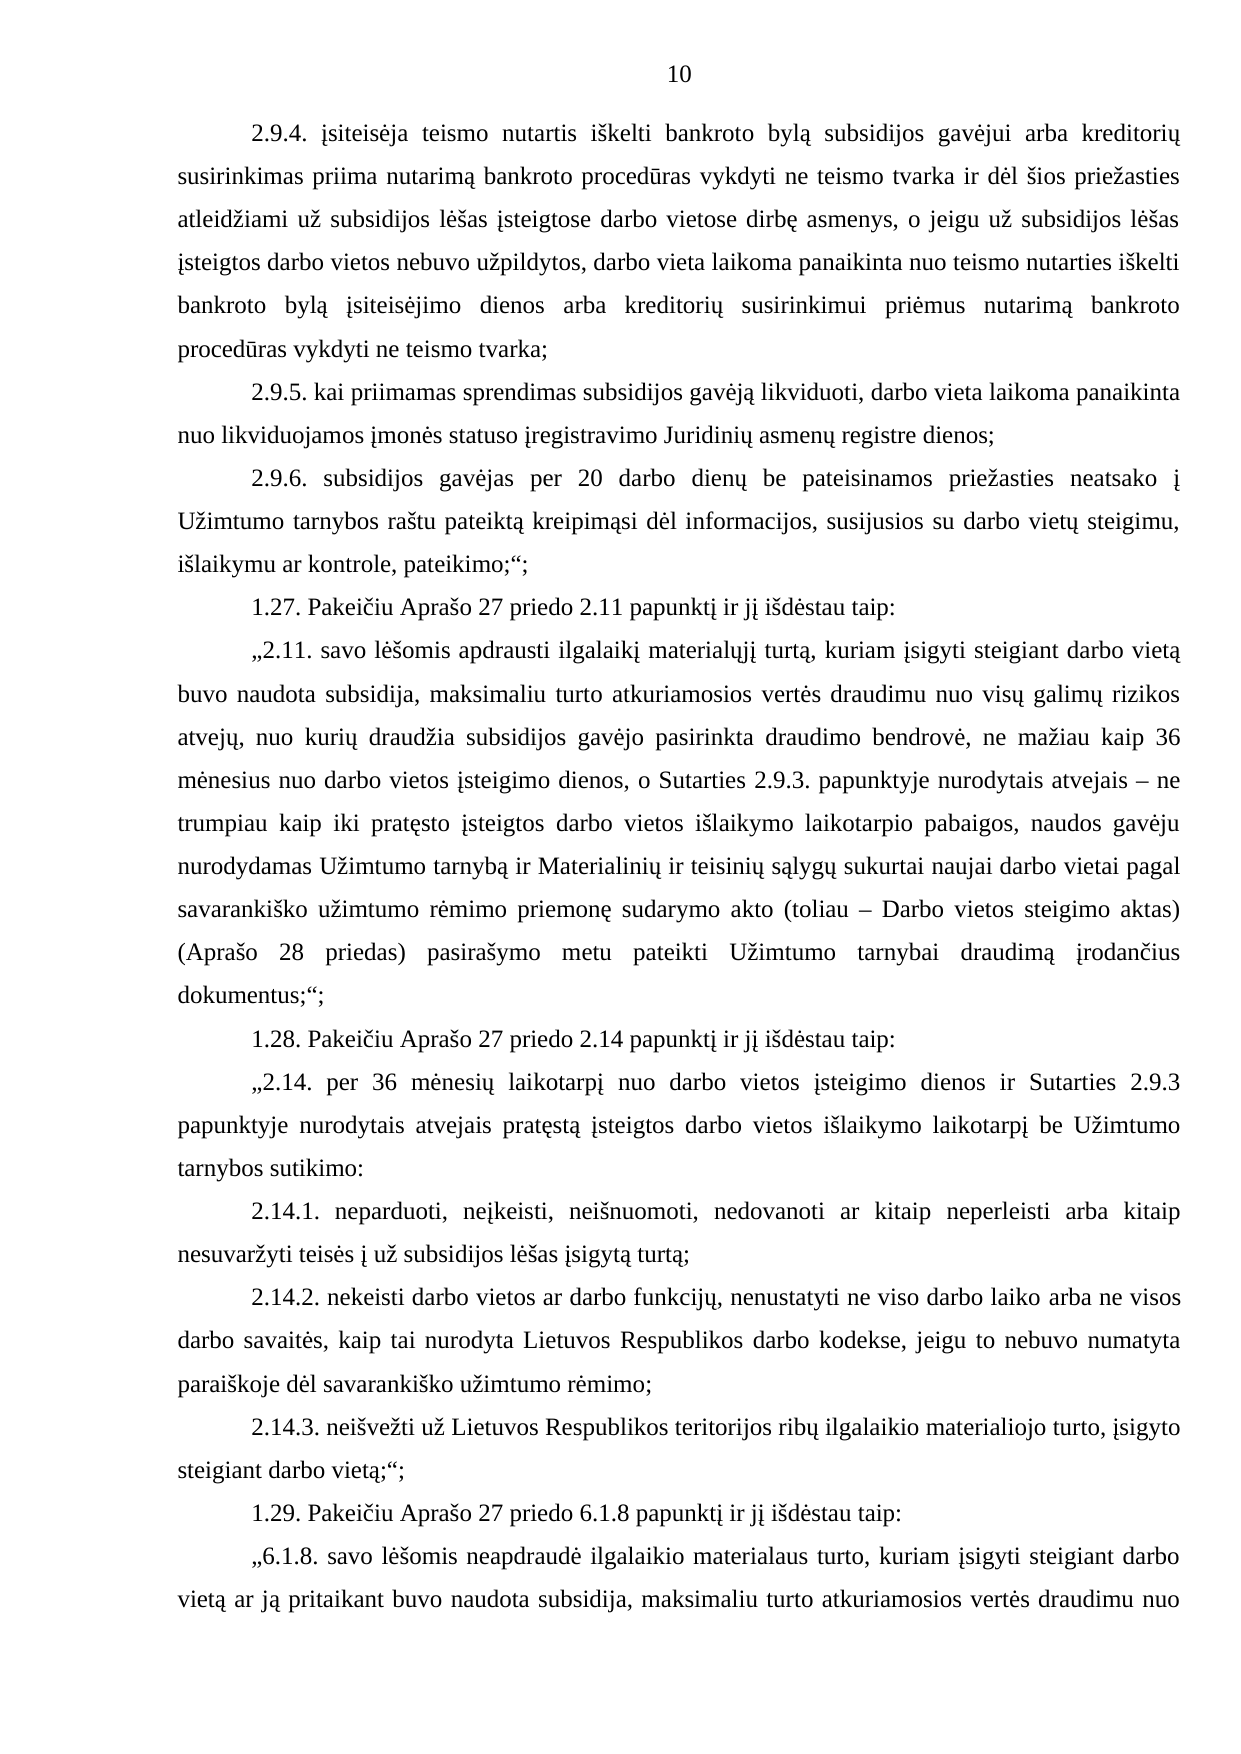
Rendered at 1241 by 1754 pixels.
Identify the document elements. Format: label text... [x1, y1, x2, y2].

text 2.14.3. neišvežti už Lietuvos Respublikos teritorijos ribų ilgalaikio materialiojo turto, įsigyto steigiant darbo vietą;“; [177, 1412, 1181, 1484]
text „6.1.8. savo lėšomis neapdraudė ilgalaikio materialaus turto, kuriam įsigyti steigiant darbo vietą ar ją pritaikant buvo naudota subsidija, maksimaliu turto atkuriamosios vertės draudimu nuo [177, 1541, 1181, 1613]
text 2.9.4. įsiteisėja teismo nutartis iškelti bankroto bylą subsidijos gavėjui arba kreditorių susirinkimas priima nutarimą bankroto procedūras vykdyti ne teismo tvarka ir dėl šios priežasties atleidžiami už subsidijos lėšas įsteigtose darbo vietose dirbę asmenys, o jeigu už subsidijos lėšas įsteigtos darbo vietos nebuvo užpildytos, darbo vieta laikoma panaikinta nuo teismo nutarties iškelti bankroto bylą įsiteisėjimo dienos arba kreditorių susirinkimui priėmus nutarimą bankroto procedūras vykdyti ne teismo tvarka; [177, 118, 1181, 362]
text 1.28. Pakeičiu Aprašo 27 priedo 2.14 papunktį ir jį išdėstau taip: [177, 1024, 1181, 1052]
text „2.14. per 36 mėnesių laikotarpį nuo darbo vietos įsteigimo dienos ir Sutarties 2.9.3 papunktyje nurodytais atvejais pratęstą įsteigtos darbo vietos išlaikymo laikotarpį be Užimtumo tarnybos sutikimo: [177, 1067, 1181, 1182]
text 2.14.1. neparduoti, neįkeisti, neišnuomoti, nedovanoti ar kitaip neperleisti arba kitaip nesuvaržyti teisės į už subsidijos lėšas įsigytą turtą; [177, 1196, 1181, 1268]
text 2.9.5. kai priimamas sprendimas subsidijos gavėją likviduoti, darbo vieta laikoma panaikinta nuo likviduojamos įmonės statuso įregistravimo Juridinių asmenų registre dienos; [177, 377, 1181, 449]
text 1.29. Pakeičiu Aprašo 27 priedo 6.1.8 papunktį ir jį išdėstau taip: [177, 1498, 1181, 1527]
text 1.27. Pakeičiu Aprašo 27 priedo 2.11 papunktį ir jį išdėstau taip: [177, 592, 1181, 621]
text „2.11. savo lėšomis apdrausti ilgalaikį materialųjį turtą, kuriam įsigyti steigiant darbo vietą buvo naudota subsidija, maksimaliu turto atkuriamosios vertės draudimu nuo visų galimų rizikos atvejų, nuo kurių draudžia subsidijos gavėjo pasirinkta draudimo bendrovė, ne mažiau kaip 36 mėnesius nuo darbo vietos įsteigimo dienos, o Sutarties 2.9.3. papunktyje nurodytais atvejais – ne trumpiau kaip iki pratęsto įsteigtos darbo vietos išlaikymo laikotarpio pabaigos, naudos gavėju nurodydamas Užimtumo tarnybą ir Materialinių ir teisinių sąlygų sukurtai naujai darbo vietai pagal savarankiško užimtumo rėmimo priemonę sudarymo akto (toliau – Darbo vietos steigimo aktas) (Aprašo 28 priedas) pasirašymo metu pateikti Užimtumo tarnybai draudimą įrodančius dokumentus;“; [177, 636, 1181, 1009]
text 2.9.6. subsidijos gavėjas per 20 darbo dienų be pateisinamos priežasties neatsako į Užimtumo tarnybos raštu pateiktą kreipimąsi dėl informacijos, susijusios su darbo vietų steigimu, išlaikymu ar kontrole, pateikimo;“; [177, 463, 1181, 578]
text 2.14.2. nekeisti darbo vietos ar darbo funkcijų, nenustatyti ne viso darbo laiko arba ne visos darbo savaitės, kaip tai nurodyta Lietuvos Respublikos darbo kodekse, jeigu to nebuvo numatyta paraiškoje dėl savarankiško užimtumo rėmimo; [177, 1282, 1181, 1397]
